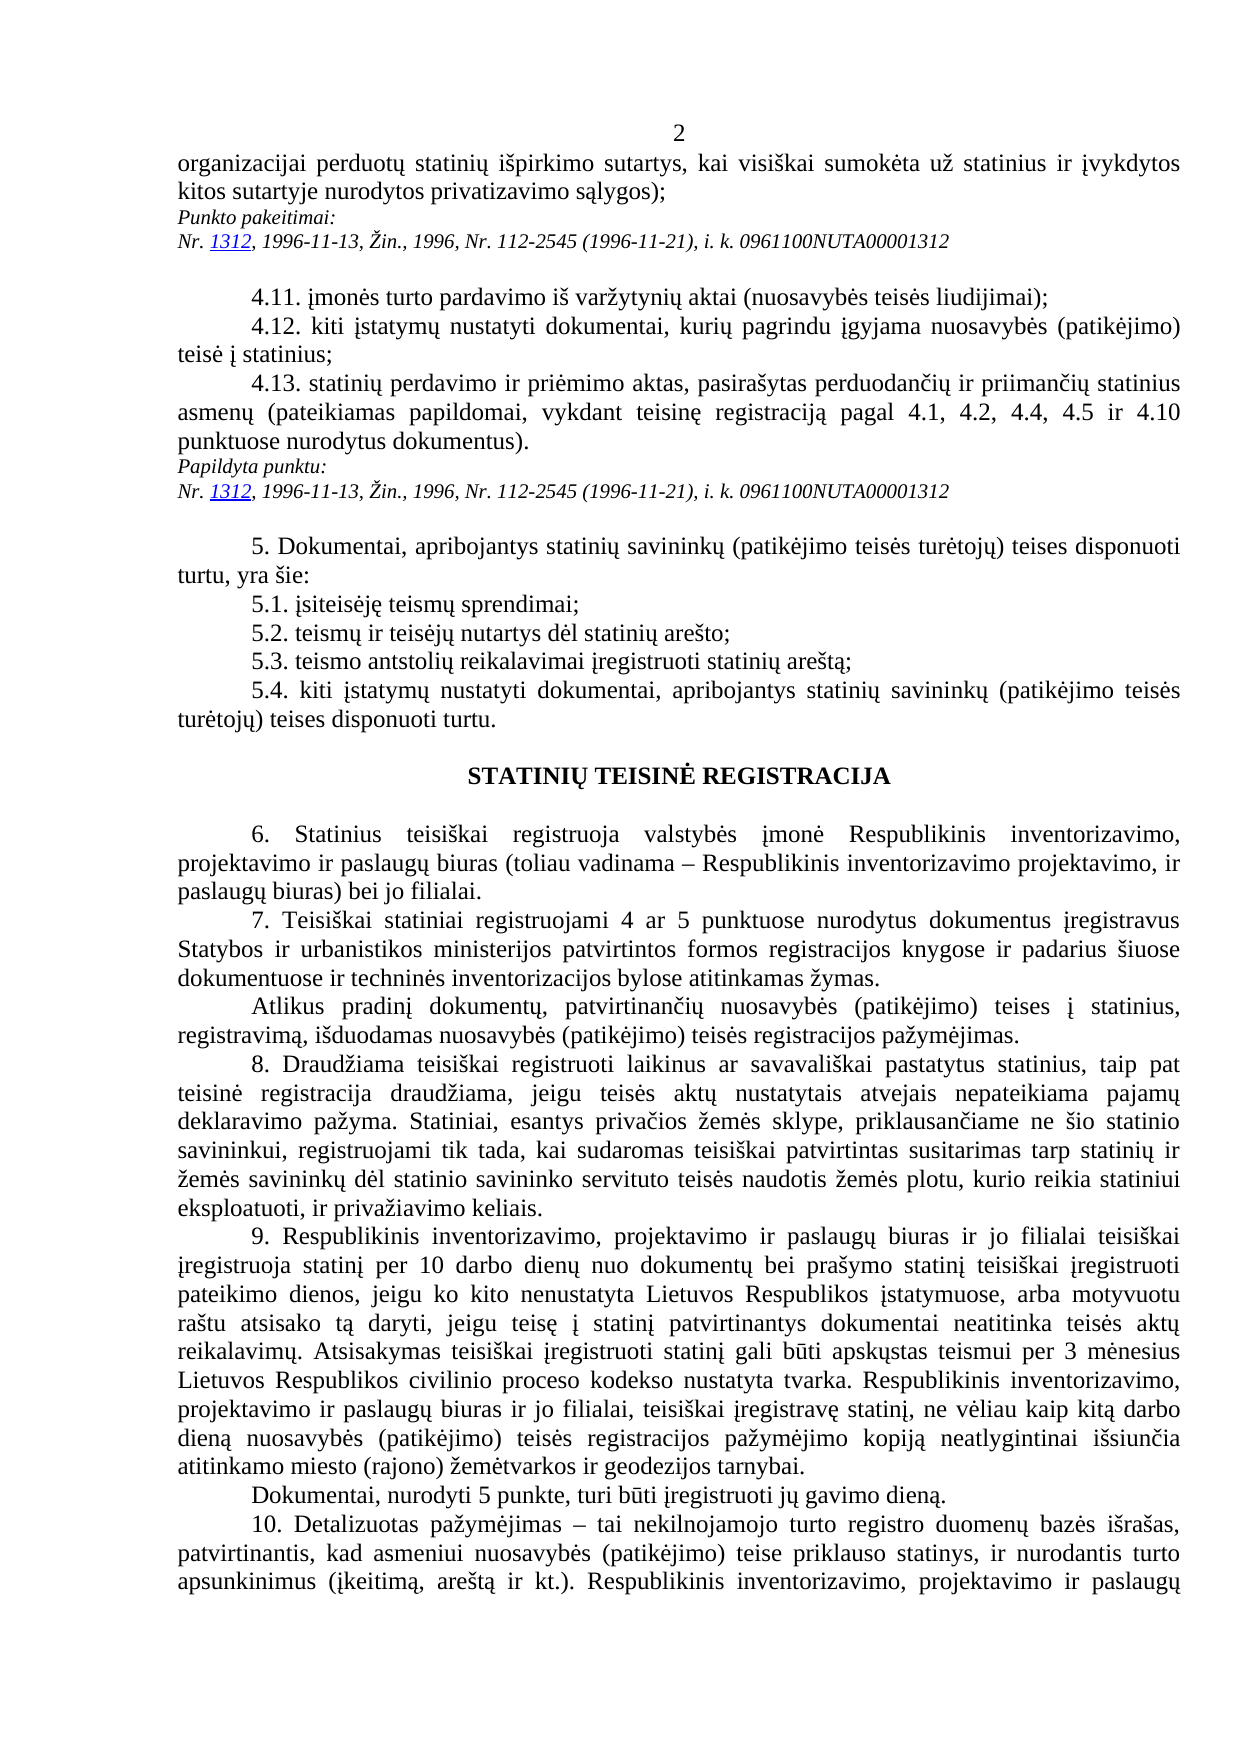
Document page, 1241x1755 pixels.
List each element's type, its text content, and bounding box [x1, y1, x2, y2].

text 4.13. statinių perdavimo ir priėmimo aktas, pasirašytas perduodančių ir priimančių statinius asmenų (pateikiamas papildomai, vykdant teisinę registraciją pagal 4.1, 4.2, 4.4, 4.5 ir 4.10 punktuose nurodytus dokumentus). [177, 368, 1181, 454]
text 5. Dokumentai, apribojantys statinių savininkų (patikėjimo teisės turėtojų) teises disponuoti turtu, yra šie: [177, 531, 1181, 589]
text Punkto pakeitimai: [177, 205, 1181, 229]
text 10. Detalizuotas pažymėjimas – tai nekilnojamojo turto registro duomenų bazės išrašas, patvirtinantis, kad asmeniui nuosavybės (patikėjimo) teise priklauso statinys, ir nurodantis turto apsunkinimus (įkeitimą, areštą ir kt.). Respublikinis inventorizavimo, projektavimo ir paslaugų [177, 1509, 1181, 1595]
text 8. Draudžiama teisiškai registruoti laikinus ar savavališkai pastatytus statinius, taip pat teisinė registracija draudžiama, jeigu teisės aktų nustatytais atvejais nepateikiama pajamų deklaravimo pažyma. Statiniai, esantys privačios žemės sklype, priklausančiame ne šio statinio savininkui, registruojami tik tada, kai sudaromas teisiškai patvirtintas susitarimas tarp statinių ir žemės savininkų dėl statinio savininko servituto teisės naudotis žemės plotu, kurio reikia statiniui eksploatuoti, ir privažiavimo keliais. [177, 1049, 1181, 1221]
text 6. Statinius teisiškai registruoja valstybės įmonė Respublikinis inventorizavimo, projektavimo ir paslaugų biuras (toliau vadinama – Respublikinis inventorizavimo projektavimo, ir paslaugų biuras) bei jo filialai. [177, 819, 1181, 905]
text 5.2. teismų ir teisėjų nutartys dėl statinių arešto; [177, 618, 1181, 646]
text Statinių teisinė registracija [177, 761, 1181, 790]
text 5.3. teismo antstolių reikalavimai įregistruoti statinių areštą; [177, 646, 1181, 675]
text 4.12. kiti įstatymų nustatyti dokumentai, kurių pagrindu įgyjama nuosavybės (patikėjimo) teisė į statinius; [177, 311, 1181, 368]
text organizacijai perduotų statinių išpirkimo sutartys, kai visiškai sumokėta už statinius ir įvykdytos kitos sutartyje nurodytos privatizavimo sąlygos); [177, 148, 1181, 205]
text Papildyta punktu: [177, 454, 1181, 478]
text 5.1. įsiteisėję teismų sprendimai; [177, 589, 1181, 618]
text 9. Respublikinis inventorizavimo, projektavimo ir paslaugų biuras ir jo filialai teisiškai įregistruoja statinį per 10 darbo dienų nuo dokumentų bei prašymo statinį teisiškai įregistruoti pateikimo dienos, jeigu ko kito nenustatyta Lietuvos Respublikos įstatymuose, arba motyvuotu raštu atsisako tą daryti, jeigu teisę į statinį patvirtinantys dokumentai neatitinka teisės aktų reikalavimų. Atsisakymas teisiškai įregistruoti statinį gali būti apskųstas teismui per 3 mėnesius Lietuvos Respublikos civilinio proceso kodekso nustatyta tvarka. Respublikinis inventorizavimo, projektavimo ir paslaugų biuras ir jo filialai, teisiškai įregistravę statinį, ne vėliau kaip kitą darbo dieną nuosavybės (patikėjimo) teisės registracijos pažymėjimo kopiją neatlygintinai išsiunčia atitinkamo miesto (rajono) žemėtvarkos ir geodezijos tarnybai. [177, 1221, 1181, 1480]
text 5.4. kiti įstatymų nustatyti dokumentai, apribojantys statinių savininkų (patikėjimo teisės turėtojų) teises disponuoti turtu. [177, 675, 1181, 733]
text Nr. 1312, 1996-11-13, Žin., 1996, Nr. 112-2545 (1996-11-21), i. k. 0961100NUTA00001312 [177, 478, 1181, 503]
text Nr. 1312, 1996-11-13, Žin., 1996, Nr. 112-2545 (1996-11-21), i. k. 0961100NUTA00001312 [177, 229, 1181, 253]
text Atlikus pradinį dokumentų, patvirtinančių nuosavybės (patikėjimo) teises į statinius, registravimą, išduodamas nuosavybės (patikėjimo) teisės registracijos pažymėjimas. [177, 991, 1181, 1049]
text 4.11. įmonės turto pardavimo iš varžytynių aktai (nuosavybės teisės liudijimai); [177, 282, 1181, 311]
text 7. Teisiškai statiniai registruojami 4 ar 5 punktuose nurodytus dokumentus įregistravus Statybos ir urbanistikos ministerijos patvirtintos formos registracijos knygose ir padarius šiuose dokumentuose ir techninės inventorizacijos bylose atitinkamas žymas. [177, 905, 1181, 991]
text Dokumentai, nurodyti 5 punkte, turi būti įregistruoti jų gavimo dieną. [177, 1480, 1181, 1509]
